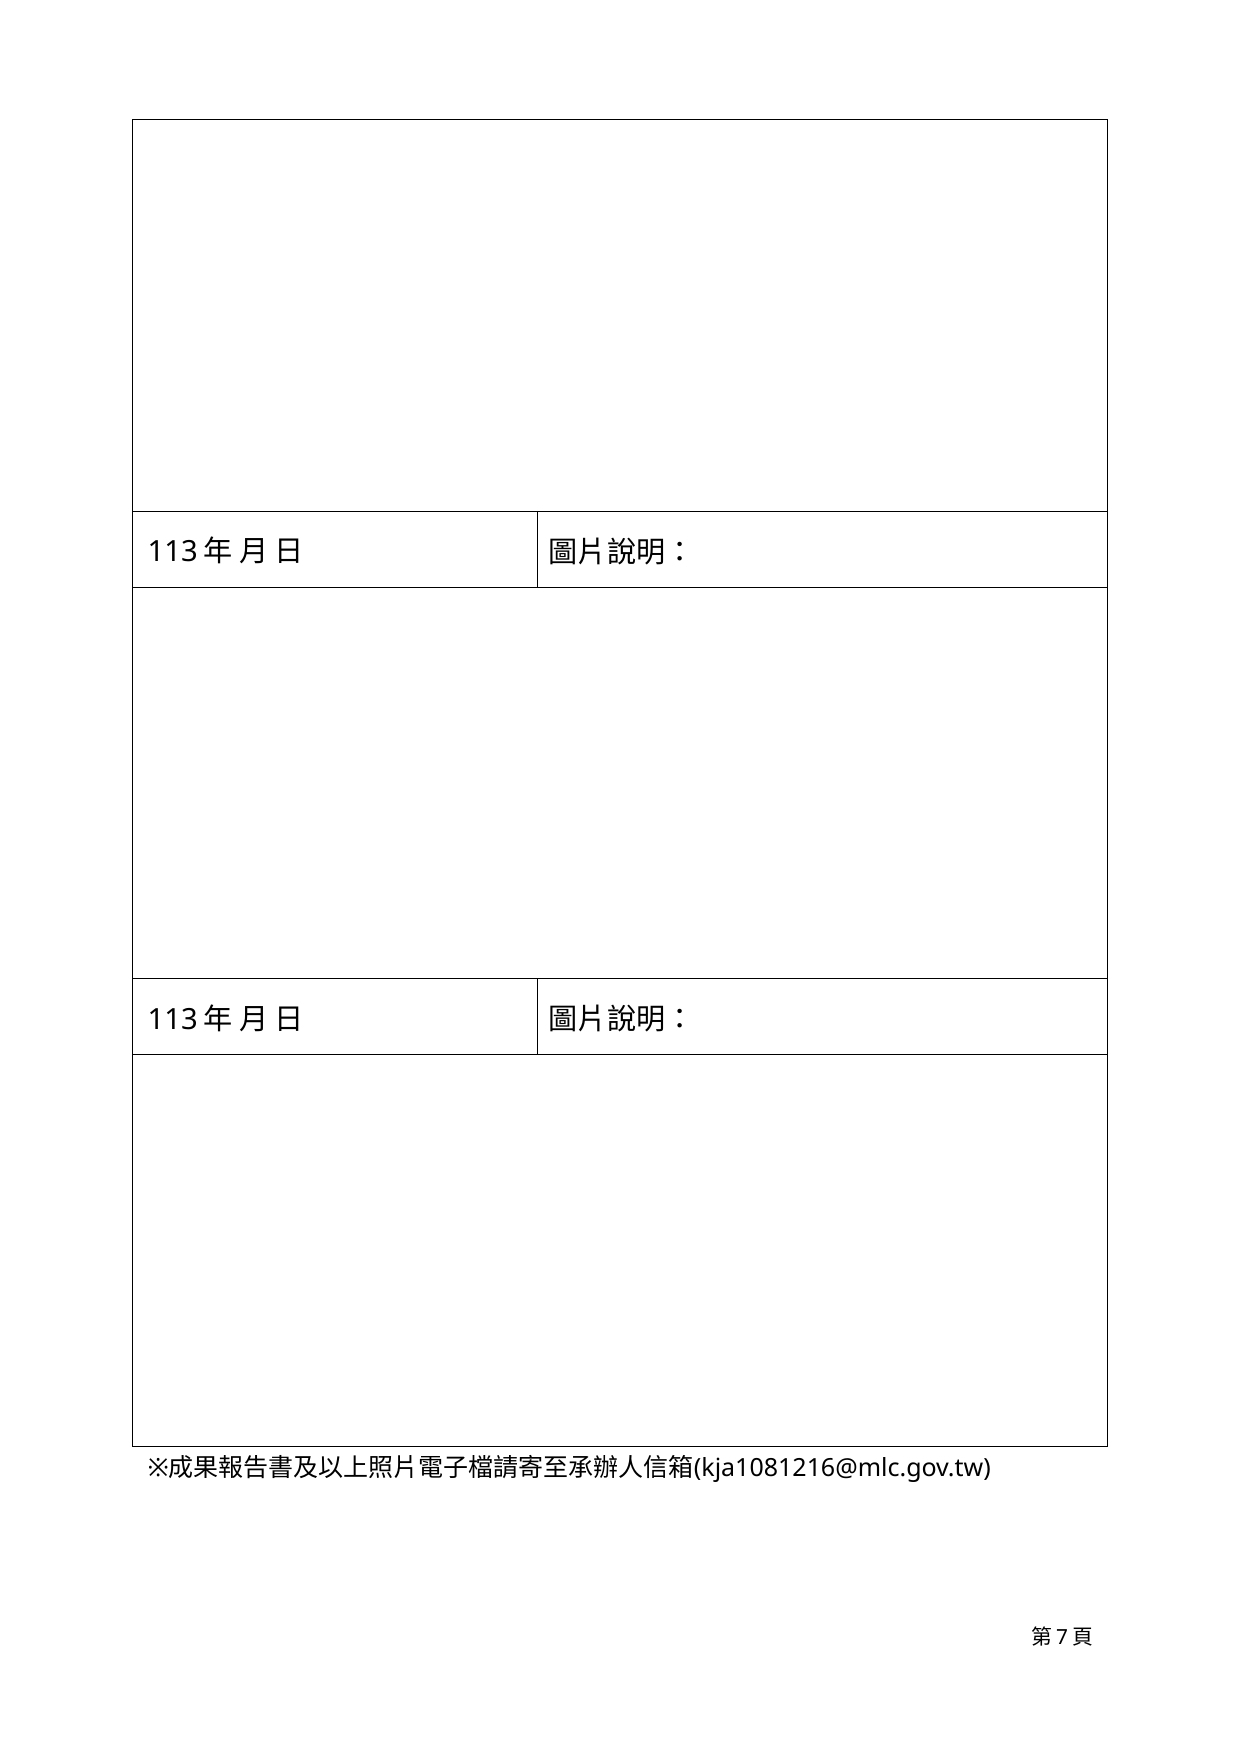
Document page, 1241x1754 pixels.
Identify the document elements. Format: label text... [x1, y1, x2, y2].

table_cell 圖片說明： [538, 512, 1107, 587]
table_cell [133, 120, 1107, 511]
table_cell 113年 月 日 [133, 512, 537, 587]
text ※成果報告書及以上照片電子檔請寄至承辦人信箱(kja1081216@mlc.gov.tw) [148, 1447, 1092, 1485]
table_cell 圖片說明： [538, 979, 1107, 1054]
table_cell [133, 588, 1107, 978]
table_cell 113年 月 日 [133, 979, 537, 1054]
table_cell [133, 1055, 1107, 1446]
